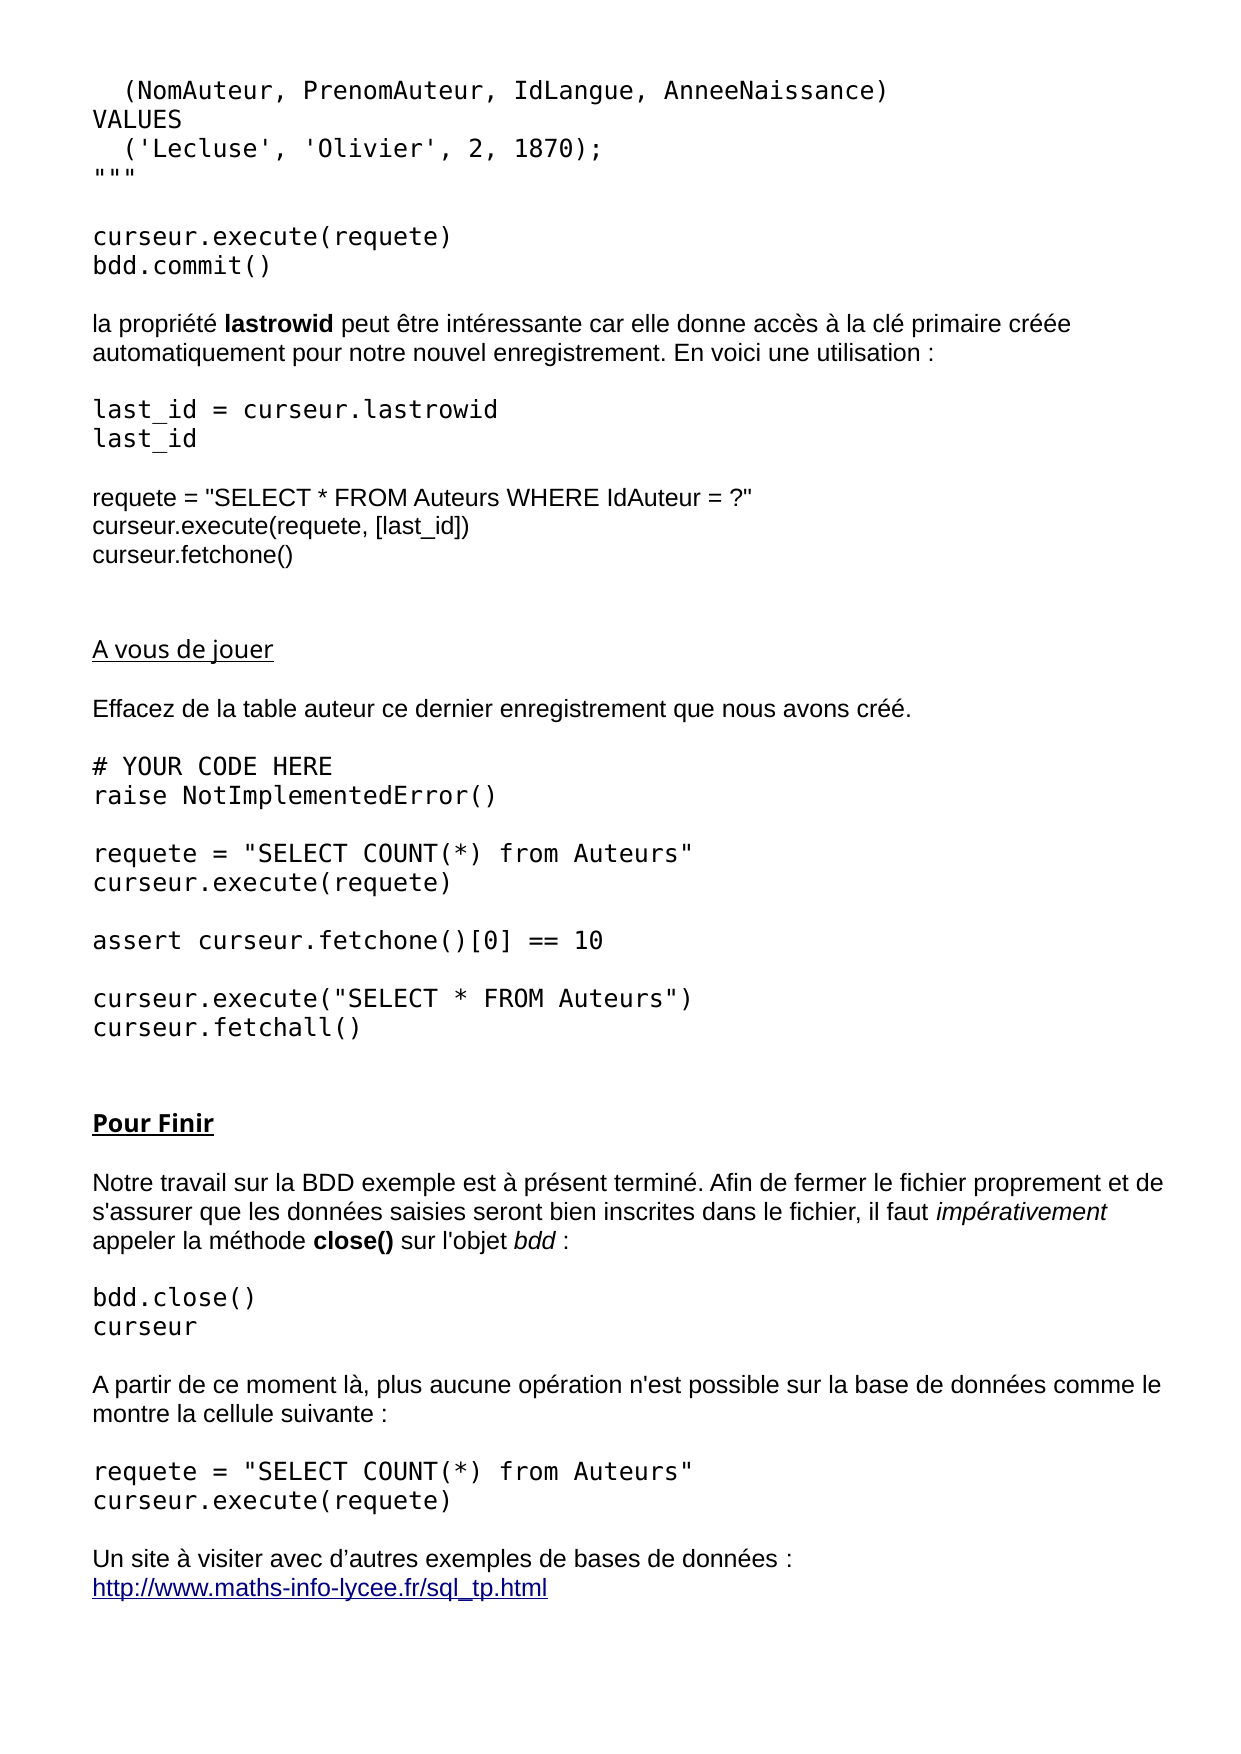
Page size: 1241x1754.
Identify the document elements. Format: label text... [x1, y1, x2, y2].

text Effacez de la table auteur ce dernier enregistrement que nous avons créé. [92, 694, 1172, 723]
text A partir de ce moment là, plus aucune opération n'est possible sur la base de données comme le montre la cellule suivante : [92, 1371, 1172, 1428]
text requete = "SELECT COUNT(*) from Auteurs" [92, 1457, 1172, 1486]
text requete = "SELECT * FROM Auteurs WHERE IdAuteur = ?" [92, 483, 1172, 511]
text Un site à visiter avec d’autres exemples de bases de données : [92, 1544, 1172, 1573]
text curseur.execute(requete, [last_id]) [92, 511, 1172, 540]
text curseur.fetchall() [92, 1014, 1172, 1043]
text A vous de jouer [92, 632, 1172, 666]
text curseur.fetchone() [92, 540, 1172, 569]
text curseur [92, 1313, 1172, 1342]
text curseur.execute(requete) [92, 222, 1172, 251]
text Notre travail sur la BDD exemple est à présent terminé. Afin de fermer le fichier proprement et de s'assurer que les données saisies seront bien inscrites dans le fichier, il faut impérativement appeler la méthode close() sur l'objet bdd : [92, 1168, 1172, 1255]
text VALUES [92, 106, 1172, 135]
text Pour Finir [92, 1106, 1172, 1140]
text curseur.execute("SELECT * FROM Auteurs") [92, 984, 1172, 1014]
text curseur.execute(requete) [92, 868, 1172, 897]
text last_id [92, 425, 1172, 454]
text last_id = curseur.lastrowid [92, 396, 1172, 425]
text bdd.close() [92, 1283, 1172, 1313]
text assert curseur.fetchone()[0] == 10 [92, 927, 1172, 956]
text la propriété lastrowid peut être intéressante car elle donne accès à la clé primaire créée automatiquement pour notre nouvel enregistrement. En voici une utilisation : [92, 309, 1172, 367]
text bdd.commit() [92, 251, 1172, 281]
text curseur.execute(requete) [92, 1486, 1172, 1515]
text ('Lecluse', 'Olivier', 2, 1870); [92, 135, 1172, 164]
text """ [92, 164, 1172, 193]
text requete = "SELECT COUNT(*) from Auteurs" [92, 839, 1172, 868]
text (NomAuteur, PrenomAuteur, IdLangue, AnneeNaissance) [92, 76, 1172, 106]
text # YOUR CODE HERE [92, 752, 1172, 781]
text http://www.maths-info-lycee.fr/sql_tp.html [92, 1573, 1172, 1601]
text raise NotImplementedError() [92, 781, 1172, 810]
